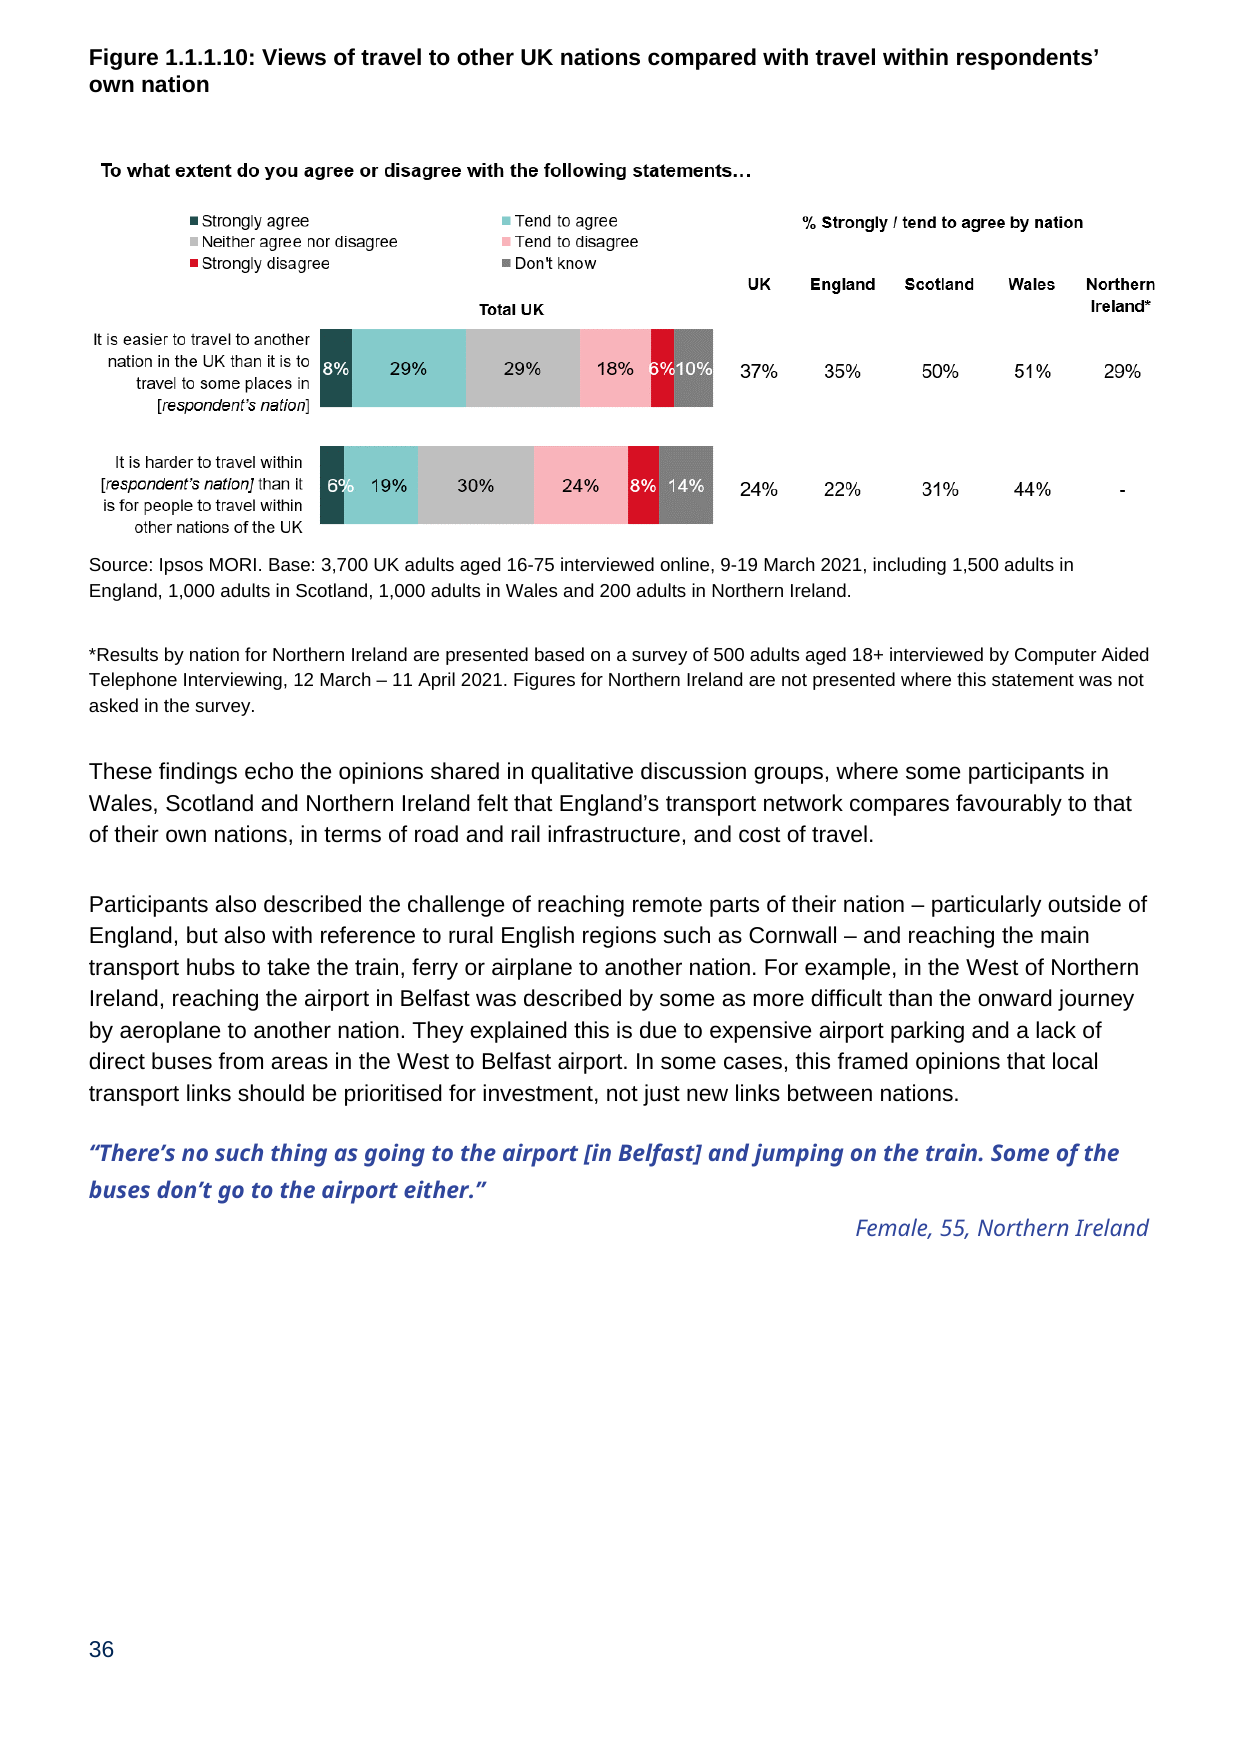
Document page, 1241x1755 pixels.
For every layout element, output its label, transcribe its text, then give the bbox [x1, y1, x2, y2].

text *Results by nation for Northern Ireland are presented based on a survey of 500 adults aged 18+ interviewed by Computer Aided Telephone Interviewing, 12 March – 11 April 2021. Figures for Northern Ireland are not presented where this statement was not asked in the survey. [89, 643, 1152, 717]
list These findings echo the opinions shared in qualitative discussion groups, where some participants in Wales, Scotland and Northern Ireland felt that England’s transport network compares favourably to that of their own nations, in terms of road and rail infrastructure, and cost of travel. [89, 758, 1152, 848]
text Female, 55, Northern Ireland [89, 1211, 1152, 1243]
list “There’s no such thing as going to the airport [in Belfast] and jumping on the train. Some of the buses don’t go to the airport either.” [89, 1136, 1152, 1205]
list Views of travel to other UK nations compared with travel within respondents’ own nation [89, 44, 1122, 97]
text Source: Ipsos MORI. Base: 3,700 UK adults aged 16-75 interviewed online, 9-19 March 2021, including 1,500 adults in England, 1,000 adults in Scotland, 1,000 adults in Wales and 200 adults in Northern Ireland. [89, 122, 1152, 139]
list Participants also described the challenge of reaching remote parts of their nation – particularly outside of England, but also with reference to rural English regions such as Cornwall – and reaching the main transport hubs to take the train, ferry or airplane to another nation. For example, in the West of Northern Ireland, reaching the airport in Belfast was described by some as more difficult than the onward journey by aeroplane to another nation. They explained this is due to expensive airport parking and a lack of direct buses from areas in the West to Belfast airport. In some cases, this framed opinions that local transport links should be prioritised for investment, not just new links between nations. [89, 891, 1152, 1106]
text Source: Ipsos MORI. Base: 3,700 UK adults aged 16-75 interviewed online, 9-19 March 2021, including 1,500 adults in England, 1,000 adults in Scotland, 1,000 adults in Wales and 200 adults in Northern Ireland. [89, 568, 1152, 602]
